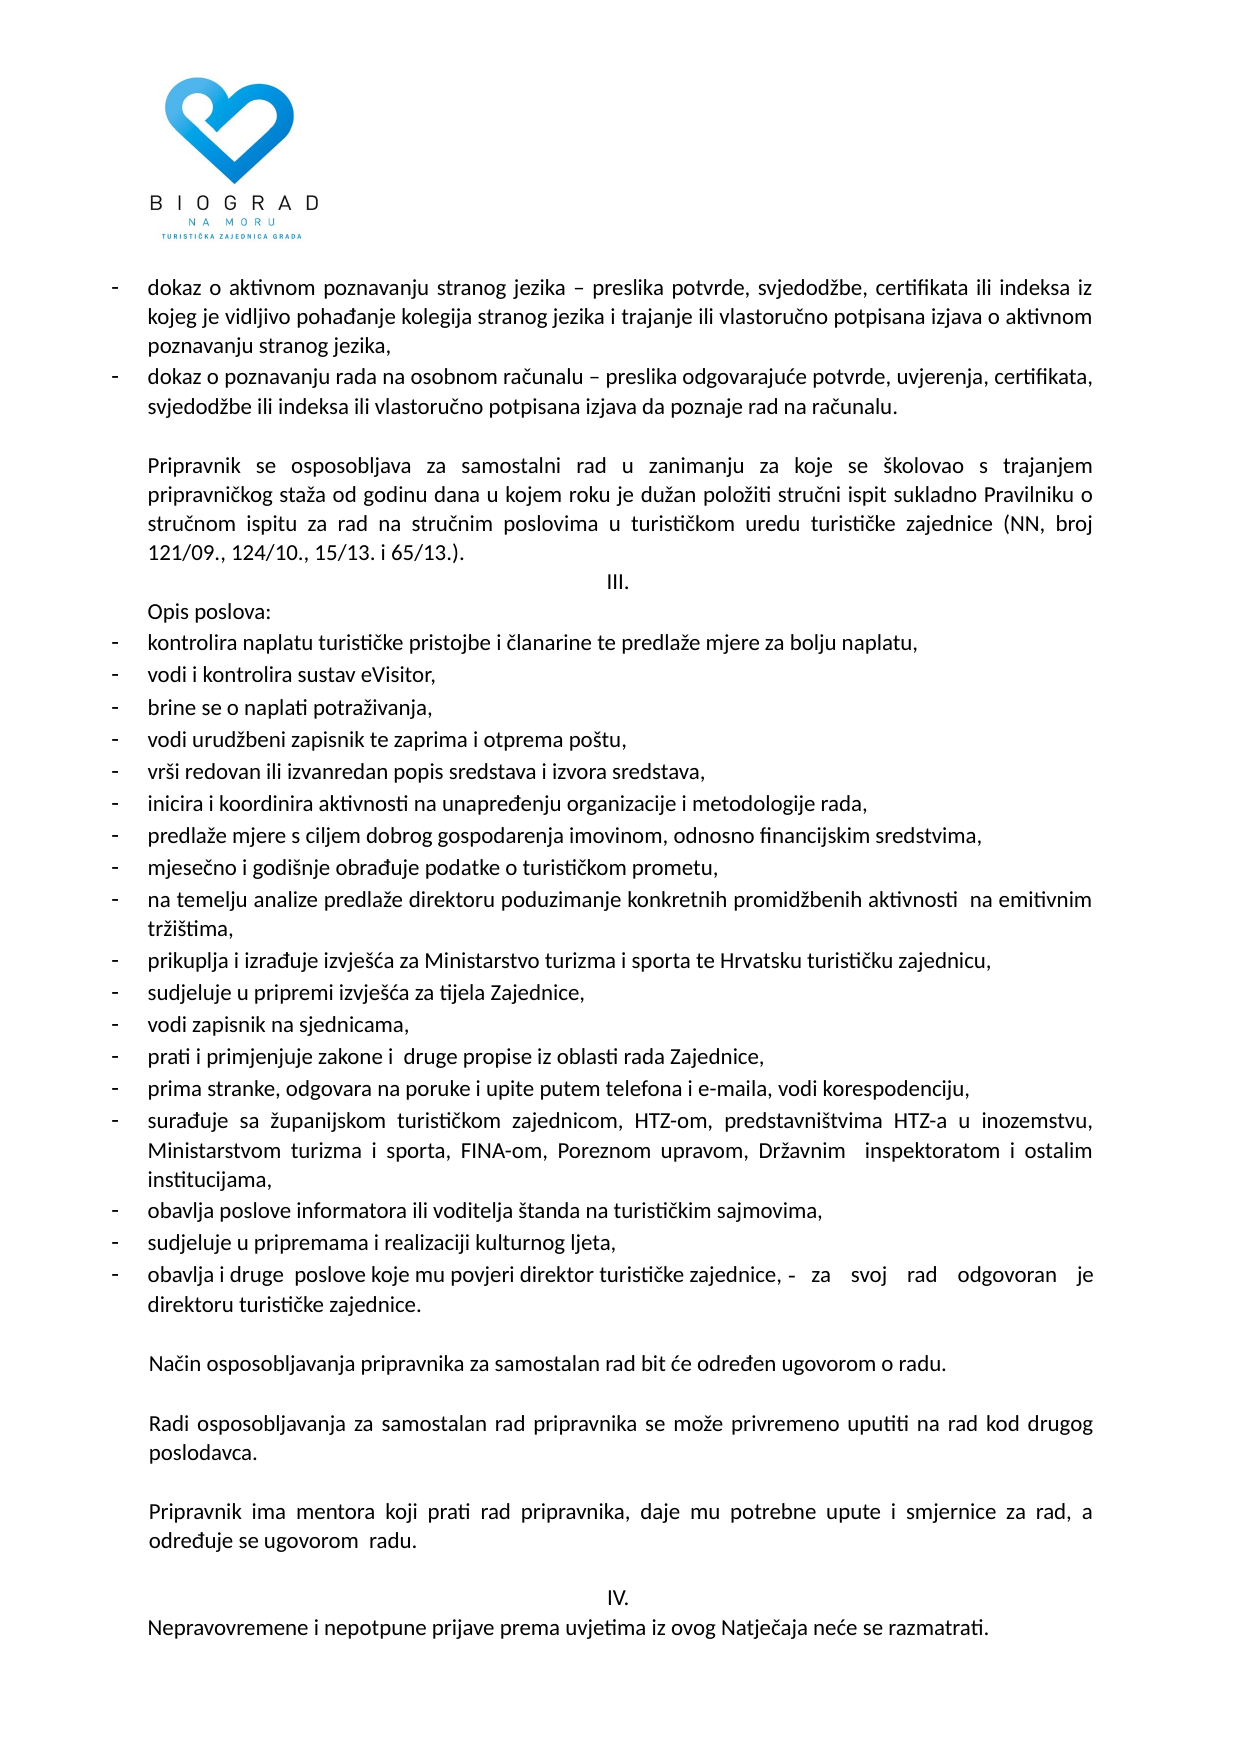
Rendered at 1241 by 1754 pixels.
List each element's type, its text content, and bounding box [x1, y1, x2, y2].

list obavlja poslove informatora ili voditelja štanda na turističkim sajmovima, [111, 1194, 1094, 1225]
list brine se o naplati potraživanja, [111, 691, 1094, 721]
list sudjeluje u pripremi izvješća za tijela Zajednice, [111, 976, 1094, 1007]
text IV. [218, 1583, 1023, 1611]
text III. [218, 567, 1028, 596]
list na temelju analize predlaže direktoru poduzimanje konkretnih promidžbenih aktivnosti na emitivnim tržištima, [111, 883, 1094, 942]
list inicira i koordinira aktivnosti na unapređenju organizacije i metodologije rada, [111, 787, 1094, 817]
list vodi i kontrolira sustav eVisitor, [111, 658, 1094, 689]
text Nepravovremene i nepotpune prijave prema uvjetima iz ovog Natječaja neće se razmatrati. [147, 1613, 1094, 1641]
list vodi urudžbeni zapisnik te zaprima i otprema poštu, [111, 723, 1094, 753]
list vrši redovan ili izvanredan popis sredstava i izvora sredstava, [111, 755, 1094, 785]
list sudjeluje u pripremama i realizaciji kulturnog ljeta, [111, 1226, 1094, 1257]
list prikuplja i izrađuje izvješća za Ministarstvo turizma i sporta te Hrvatsku turističku zajednicu, [111, 944, 1094, 974]
list dokaz o aktivnom poznavanju stranog jezika – preslika potvrde, svjedodžbe, certifikata ili indeksa iz kojeg je vidljivo pohađanje kolegija stranog jezika i trajanje ili vlastoručno potpisana izjava o aktivnom poznavanju stranog jezika, [111, 271, 1094, 359]
list kontrolira naplatu turističke pristojbe i članarine te predlaže mjere za bolju naplatu, [111, 626, 1094, 657]
list surađuje sa županijskom turističkom zajednicom, HTZ-om, predstavništvima HTZ-a u inozemstvu, Ministarstvom turizma i sporta, FINA-om, Poreznom upravom, Državnim inspektoratom i ostalim institucijama, [111, 1104, 1094, 1193]
list dokaz o poznavanju rada na osobnom računalu – preslika odgovarajuće potvrde, uvjerenja, certifikata, svjedodžbe ili indeksa ili vlastoručno potpisana izjava da poznaje rad na računalu. [111, 361, 1094, 420]
list vodi zapisnik na sjednicama, [111, 1008, 1094, 1039]
text Opis poslova: [147, 597, 1094, 625]
text Pripravnik ima mentora koji prati rad pripravnika, daje mu potrebne upute i smjernice za rad, a određuje se ugovorom radu. [148, 1497, 1094, 1554]
list prati i primjenjuje zakone i druge propise iz oblasti rada Zajednice, [111, 1040, 1094, 1071]
list mjesečno i godišnje obrađuje podatke o turističkom prometu, [111, 851, 1094, 882]
text Pripravnik se osposobljava za samostalni rad u zanimanju za koje se školovao s trajanjem pripravničkog staža od godinu dana u kojem roku je dužan položiti stručni ispit sukladno Pravilniku o stručnom ispitu za rad na stručnim poslovima u turističkom uredu turističke zajednice (NN, broj 121/09., 124/10., 15/13. i 65/13.). [147, 451, 1094, 566]
list prima stranke, odgovara na poruke i upite putem telefona i e-maila, vodi korespodenciju, [111, 1072, 1094, 1103]
list predlaže mjere s ciljem dobrog gospodarenja imovinom, odnosno financijskim sredstvima, [111, 819, 1094, 849]
text Radi osposobljavanja za samostalan rad pripravnika se može privremeno uputiti na rad kod drugog poslodavca. [148, 1409, 1094, 1466]
list obavlja i druge poslove koje mu povjeri direktor turističke zajednice, - za svoj rad odgovoran je direktoru turističke zajednice. [111, 1258, 1094, 1318]
text Način osposobljavanja pripravnika za samostalan rad bit će određen ugovorom o radu. [148, 1349, 1094, 1377]
